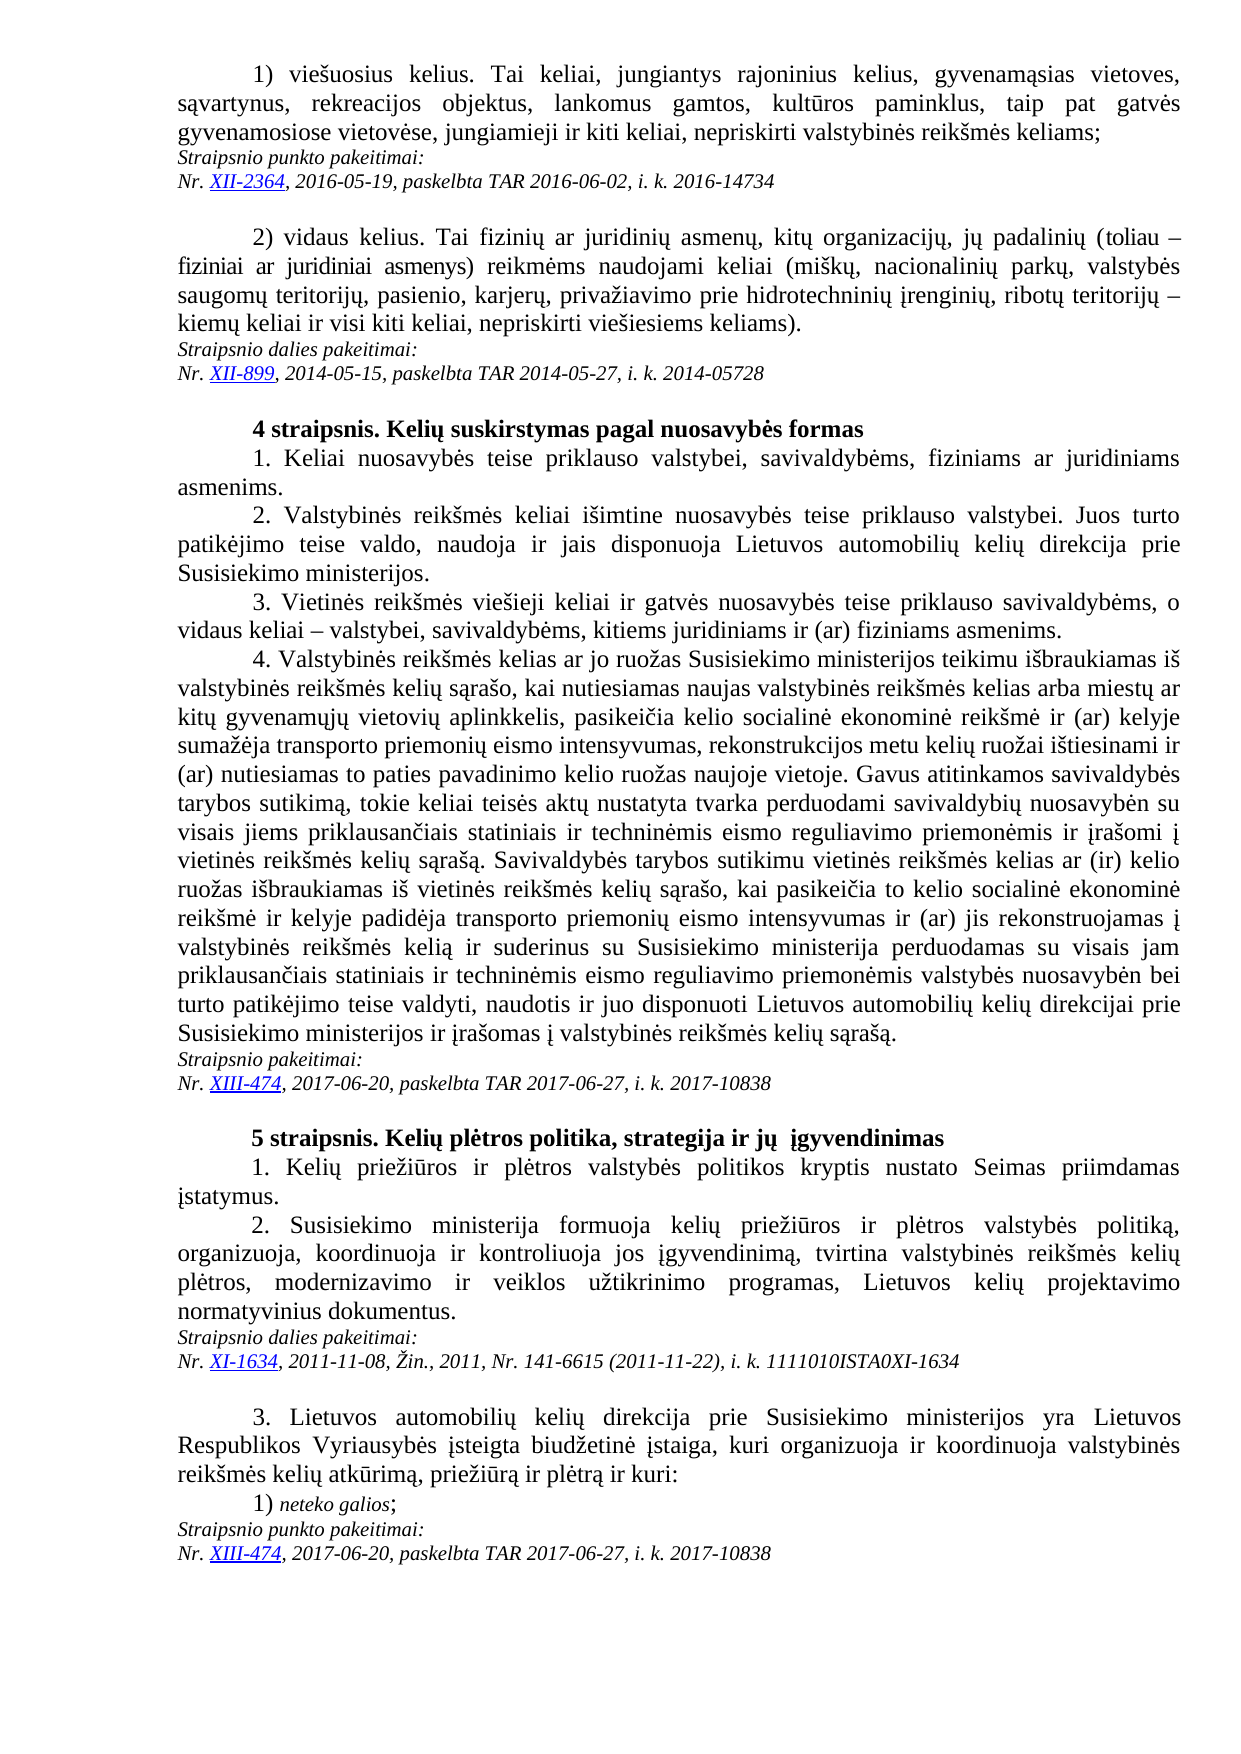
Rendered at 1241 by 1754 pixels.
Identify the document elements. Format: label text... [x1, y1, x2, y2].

text Nr. XIII-474, 2017-06-20, paskelbta TAR 2017-06-27, i. k. 2017-10838 [177, 1071, 1181, 1095]
text Nr. XIII-474, 2017-06-20, paskelbta TAR 2017-06-27, i. k. 2017-10838 [177, 1541, 1181, 1565]
text 4. Valstybinės reikšmės kelias ar jo ruožas Susisiekimo ministerijos teikimu išbraukiamas iš valstybinės reikšmės kelių sąrašo, kai nutiesiamas naujas valstybinės reikšmės kelias arba miestų ar kitų gyvenamųjų vietovių aplinkkelis, pasikeičia kelio socialinė ekonominė reikšmė ir (ar) kelyje sumažėja transporto priemonių eismo intensyvumas, rekonstrukcijos metu kelių ruožai ištiesinami ir (ar) nutiesiamas to paties pavadinimo kelio ruožas naujoje vietoje. Gavus atitinkamos savivaldybės tarybos sutikimą, tokie keliai teisės aktų nustatyta tvarka perduodami savivaldybių nuosavybėn su visais jiems priklausančiais statiniais ir techninėmis eismo reguliavimo priemonėmis ir įrašomi į vietinės reikšmės kelių sąrašą. Savivaldybės tarybos sutikimu vietinės reikšmės kelias ar (ir) kelio ruožas išbraukiamas iš vietinės reikšmės kelių sąrašo, kai pasikeičia to kelio socialinė ekonominė reikšmė ir kelyje padidėja transporto priemonių eismo intensyvumas ir (ar) jis rekonstruojamas į valstybinės reikšmės kelią ir suderinus su Susisiekimo ministerija perduodamas su visais jam priklausančiais statiniais ir techninėmis eismo reguliavimo priemonėmis valstybės nuosavybėn bei turto patikėjimo teise valdyti, naudotis ir juo disponuoti Lietuvos automobilių kelių direkcijai prie Susisiekimo ministerijos ir įrašomas į valstybinės reikšmės kelių sąrašą. [177, 644, 1181, 1047]
text 5 straipsnis. Kelių plėtros politika, strategija ir jų įgyvendinimas [177, 1123, 1181, 1152]
text 1) neteko galios; [177, 1488, 1181, 1517]
text Straipsnio punkto pakeitimai: [177, 1517, 1181, 1541]
text 3. Vietinės reikšmės viešieji keliai ir gatvės nuosavybės teise priklauso savivaldybėms, o vidaus keliai – valstybei, savivaldybėms, kitiems juridiniams ir (ar) fiziniams asmenims. [177, 587, 1181, 644]
text 3. Lietuvos automobilių kelių direkcija prie Susisiekimo ministerijos yra Lietuvos Respublikos Vyriausybės įsteigta biudžetinė įstaiga, kuri organizuoja ir koordinuoja valstybinės reikšmės kelių atkūrimą, priežiūrą ir plėtrą ir kuri: [177, 1402, 1181, 1488]
text Straipsnio dalies pakeitimai: [177, 1325, 1181, 1349]
text 1. Keliai nuosavybės teise priklauso valstybei, savivaldybėms, fiziniams ar juridiniams asmenims. [177, 443, 1181, 500]
text Straipsnio dalies pakeitimai: [177, 337, 1181, 361]
text Nr. XI-1634, 2011-11-08, Žin., 2011, Nr. 141-6615 (2011-11-22), i. k. 1111010ISTA0XI-1634 [177, 1349, 1181, 1373]
text 4 straipsnis. Kelių suskirstymas pagal nuosavybės formas [177, 414, 1181, 443]
text Straipsnio punkto pakeitimai: [177, 145, 1181, 169]
text 1) viešuosius kelius. Tai keliai, jungiantys rajoninius kelius, gyvenamąsias vietoves, sąvartynus, rekreacijos objektus, lankomus gamtos, kultūros paminklus, taip pat gatvės gyvenamosiose vietovėse, jungiamieji ir kiti keliai, nepriskirti valstybinės reikšmės keliams; [177, 59, 1181, 145]
text Nr. XII-899, 2014-05-15, paskelbta TAR 2014-05-27, i. k. 2014-05728 [177, 361, 1181, 385]
text Nr. XII-2364, 2016-05-19, paskelbta TAR 2016-06-02, i. k. 2016-14734 [177, 169, 1181, 193]
text Straipsnio pakeitimai: [177, 1047, 1181, 1071]
text 2) vidaus kelius. Tai fizinių ar juridinių asmenų, kitų organizacijų, jų padalinių (toliau – fiziniai ar juridiniai asmenys) reikmėms naudojami keliai (miškų, nacionalinių parkų, valstybės saugomų teritorijų, pasienio, karjerų, privažiavimo prie hidrotechninių įrenginių, ribotų teritorijų – kiemų keliai ir visi kiti keliai, nepriskirti viešiesiems keliams). [177, 222, 1181, 337]
text 2. Valstybinės reikšmės keliai išimtine nuosavybės teise priklauso valstybei. Juos turto patikėjimo teise valdo, naudoja ir jais disponuoja Lietuvos automobilių kelių direkcija prie Susisiekimo ministerijos. [177, 500, 1181, 587]
text 1. Kelių priežiūros ir plėtros valstybės politikos kryptis nustato Seimas priimdamas įstatymus. [177, 1152, 1181, 1210]
text 2. Susisiekimo ministerija formuoja kelių priežiūros ir plėtros valstybės politiką, organizuoja, koordinuoja ir kontroliuoja jos įgyvendinimą, tvirtina valstybinės reikšmės kelių plėtros, modernizavimo ir veiklos užtikrinimo programas, Lietuvos kelių projektavimo normatyvinius dokumentus. [177, 1210, 1181, 1325]
